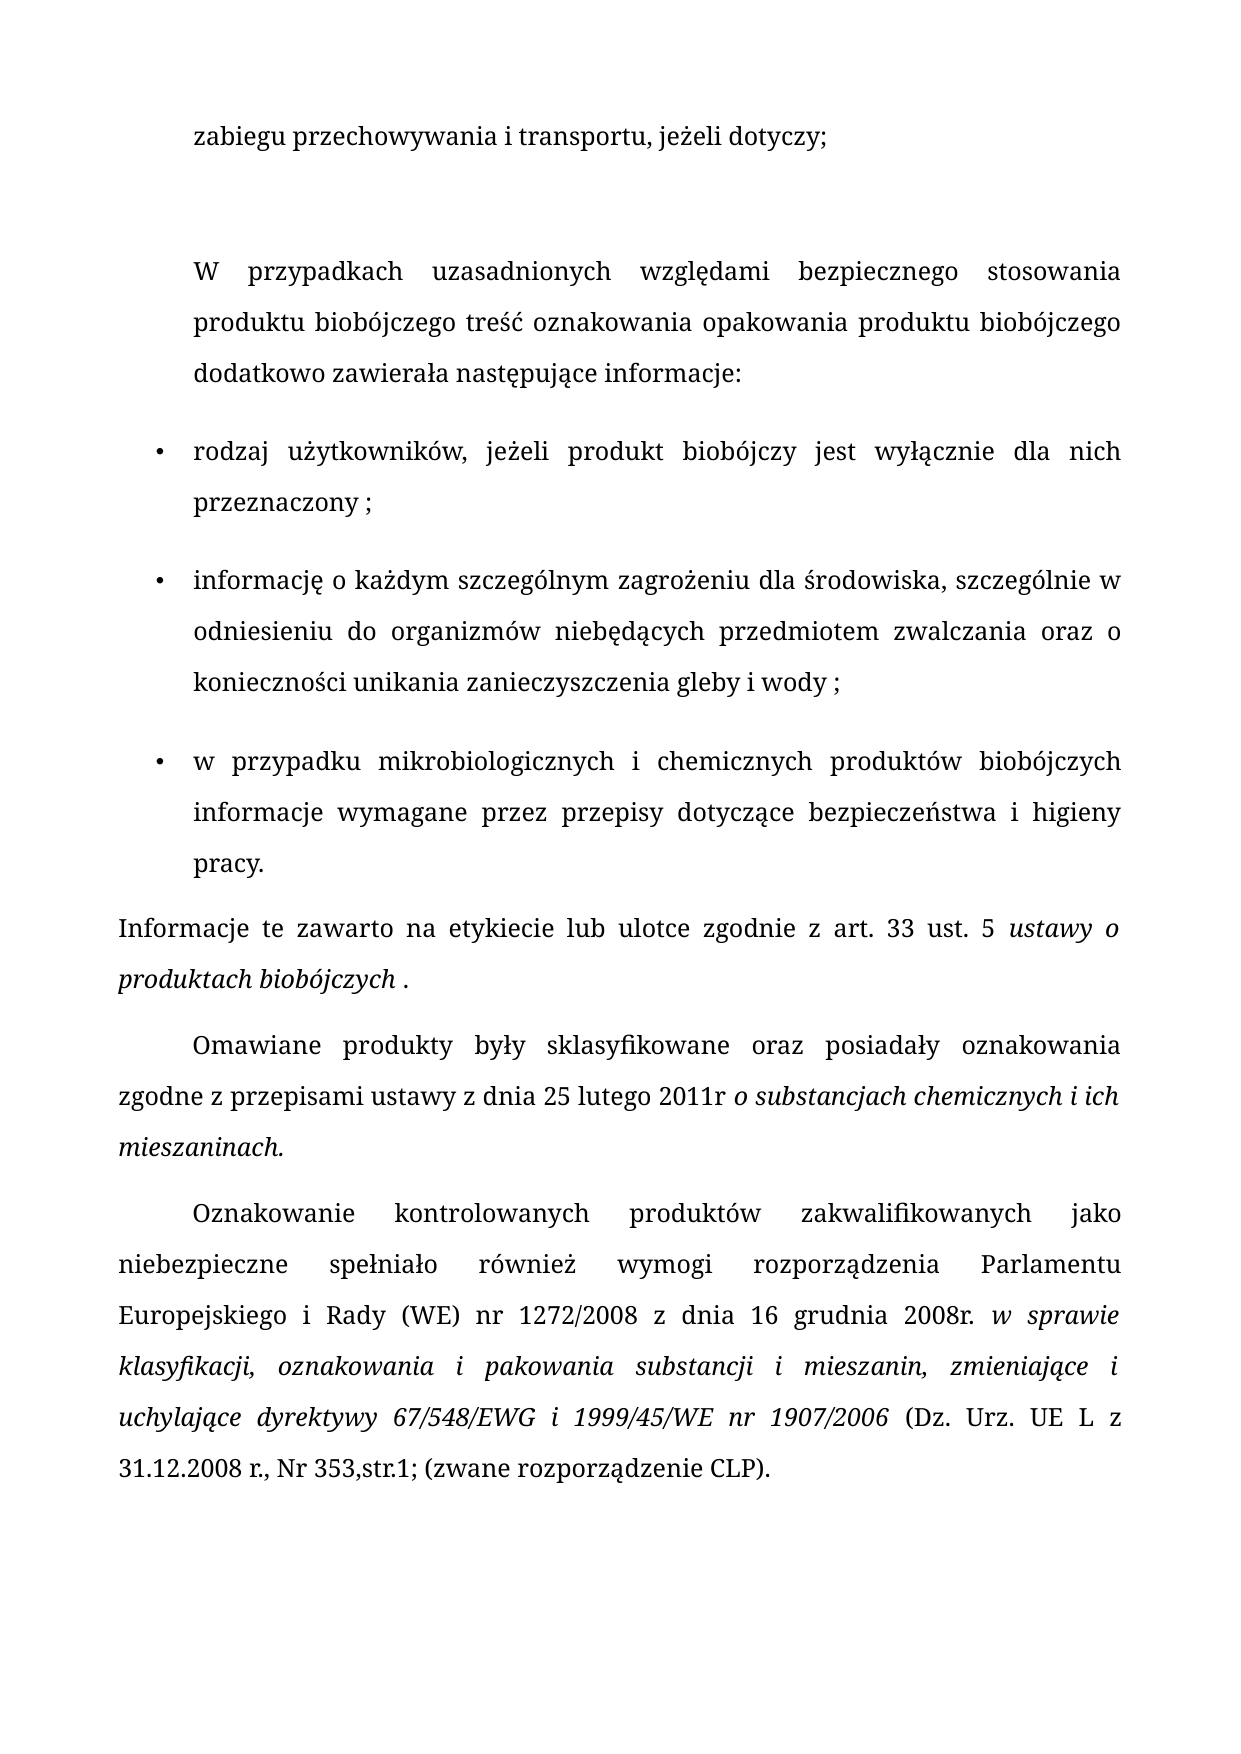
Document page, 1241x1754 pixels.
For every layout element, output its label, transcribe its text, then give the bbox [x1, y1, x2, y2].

list W przypadkach uzasadnionych względami bezpiecznego stosowania produktu biobójczego treść oznakowania opakowania produktu biobójczego dodatkowo zawierała następujące informacje: [156, 254, 1122, 390]
list rodzaj użytkowników, jeżeli produkt biobójczy jest wyłącznie dla nich przeznaczony ; [156, 434, 1122, 519]
text Oznakowanie kontrolowanych produktów zakwalifikowanych jako niebezpieczne spełniało również wymogi rozporządzenia Parlamentu Europejskiego i Rady (WE) nr 1272/2008 z dnia 16 grudnia 2008r. w sprawie klasyfikacji, oznakowania i pakowania substancji i mieszanin, zmieniające i uchylające dyrektywy 67/548/EWG i 1999/45/WE nr 1907/2006 (Dz. Urz. UE L z 31.12.2008 r., Nr 353,str.1; (zwane rozporządzenie CLP). [118, 1195, 1122, 1484]
list informację o każdym szczególnym zagrożeniu dla środowiska, szczególnie w odniesieniu do organizmów niebędących przedmiotem zwalczania oraz o konieczności unikania zanieczyszczenia gleby i wody ; [156, 563, 1122, 699]
text Omawiane produkty były sklasyfikowane oraz posiadały oznakowania zgodne z przepisami ustawy z dnia 25 lutego 2011r o substancjach chemicznych i ich mieszaninach. [118, 1027, 1122, 1164]
list w przypadku mikrobiologicznych i chemicznych produktów biobójczych informacje wymagane przez przepisy dotyczące bezpieczeństwa i higieny pracy. [156, 743, 1122, 879]
list zabiegu przechowywania i transportu, jeżeli dotyczy; [156, 118, 1122, 152]
text Informacje te zawarto na etykiecie lub ulotce zgodnie z art. 33 ust. 5 ustawy o produktach biobójczych . [118, 911, 1122, 996]
